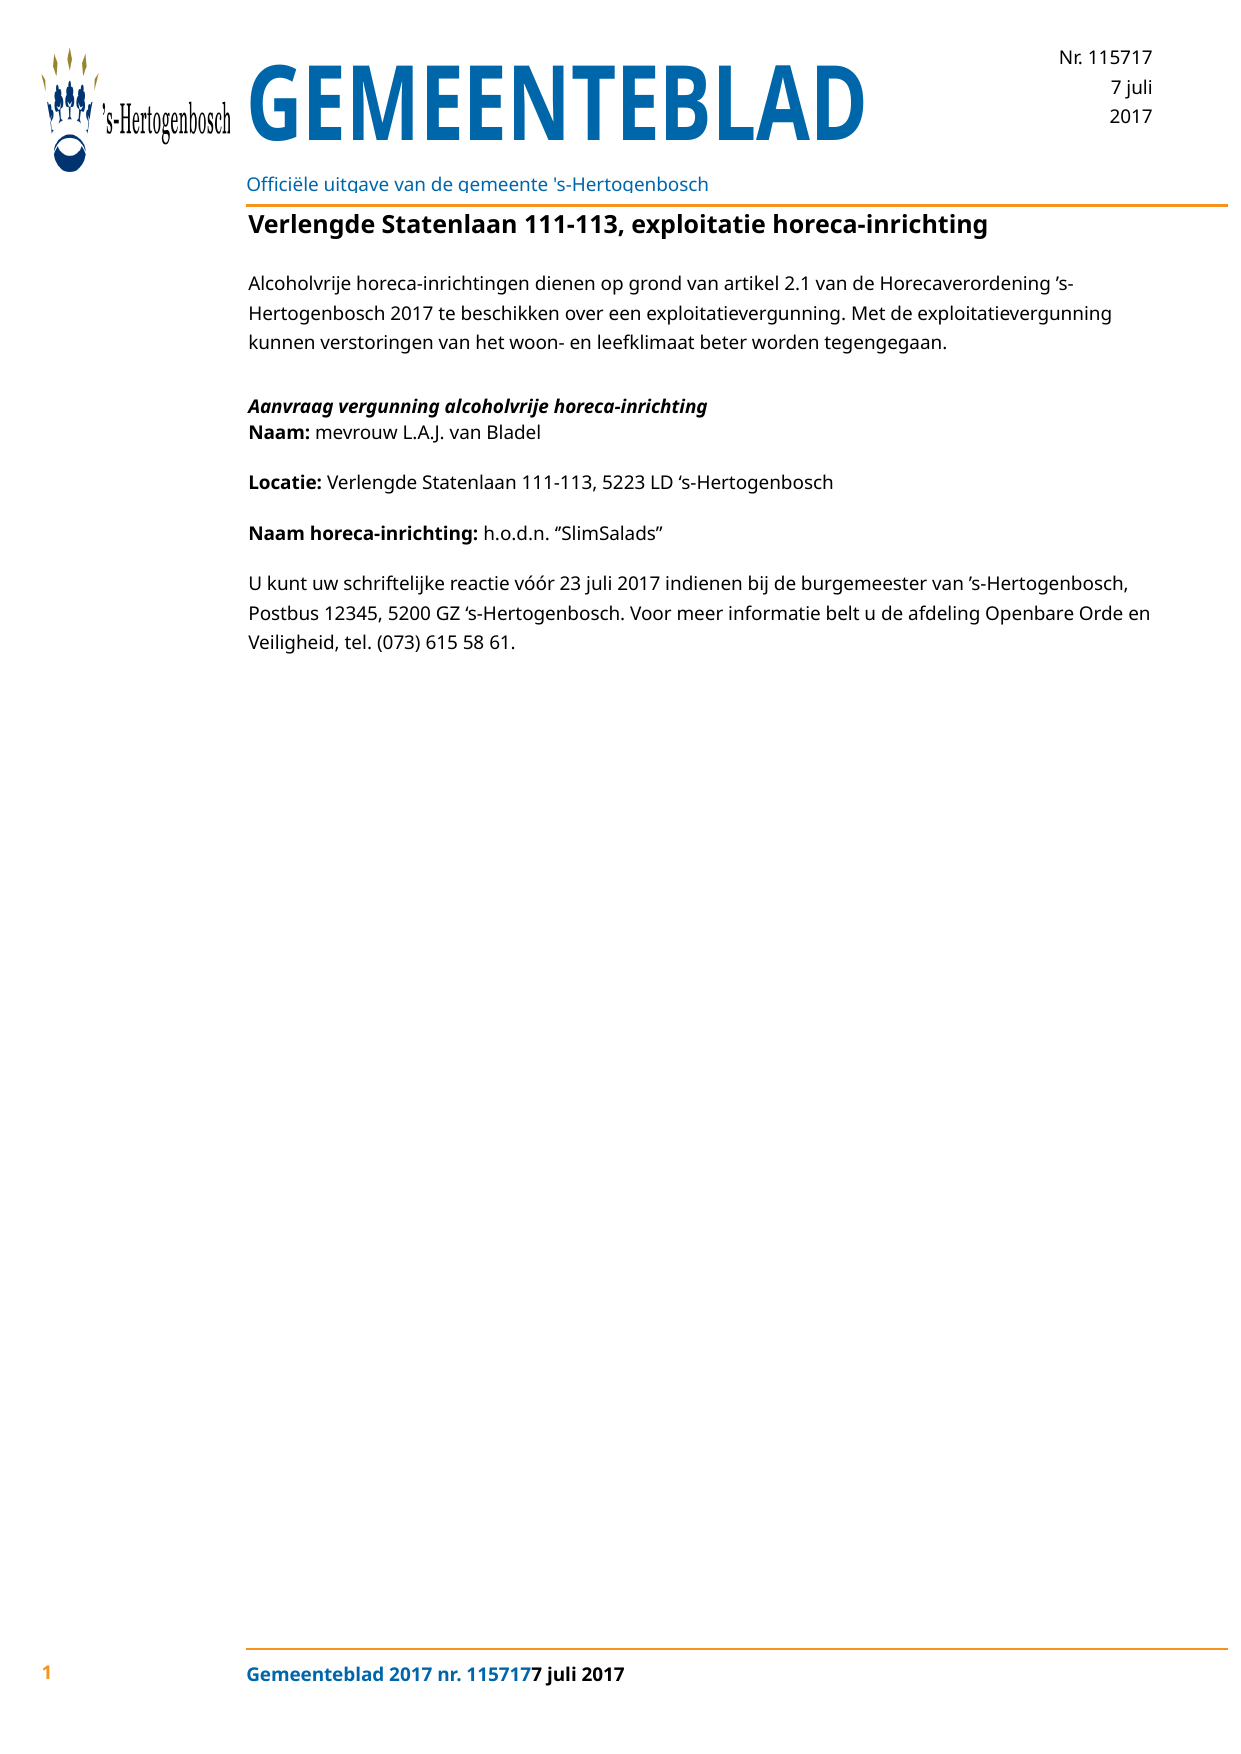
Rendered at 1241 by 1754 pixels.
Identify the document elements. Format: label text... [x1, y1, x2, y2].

text Aanvraag vergunning alcoholvrije horeca-inrichting [248, 393, 1152, 419]
picture [41, 47, 231, 172]
text Naam: mevrouw L.A.J. van Bladel [248, 419, 1152, 445]
text Naam horeca-inrichting: h.o.d.n. ‘’SlimSalads” [248, 520, 1152, 546]
text U kunt uw schriftelijke reactie vóór 23 juli 2017 indienen bij de burgemeester van ’s-Hertogenbosch, Postbus 12345, 5200 GZ ‘s-Hertogenbosch. Voor meer informatie belt u de afdeling Openbare Orde en Veiligheid, tel. (073) 615 58 61. [248, 570, 1152, 655]
text Alcoholvrije horeca-inrichtingen dienen op grond van artikel 2.1 van de Horecaverordening ’s-Hertogenbosch 2017 te beschikken over een exploitatievergunning. Met de exploitatievergunning kunnen verstoringen van het woon- en leefklimaat beter worden tegengegaan. [248, 270, 1152, 355]
text Locatie: Verlengde Statenlaan 111-113, 5223 LD ‘s-Hertogenbosch [248, 469, 1152, 495]
text Verlengde Statenlaan 111-113, exploitatie horeca-inrichting [248, 207, 1152, 241]
